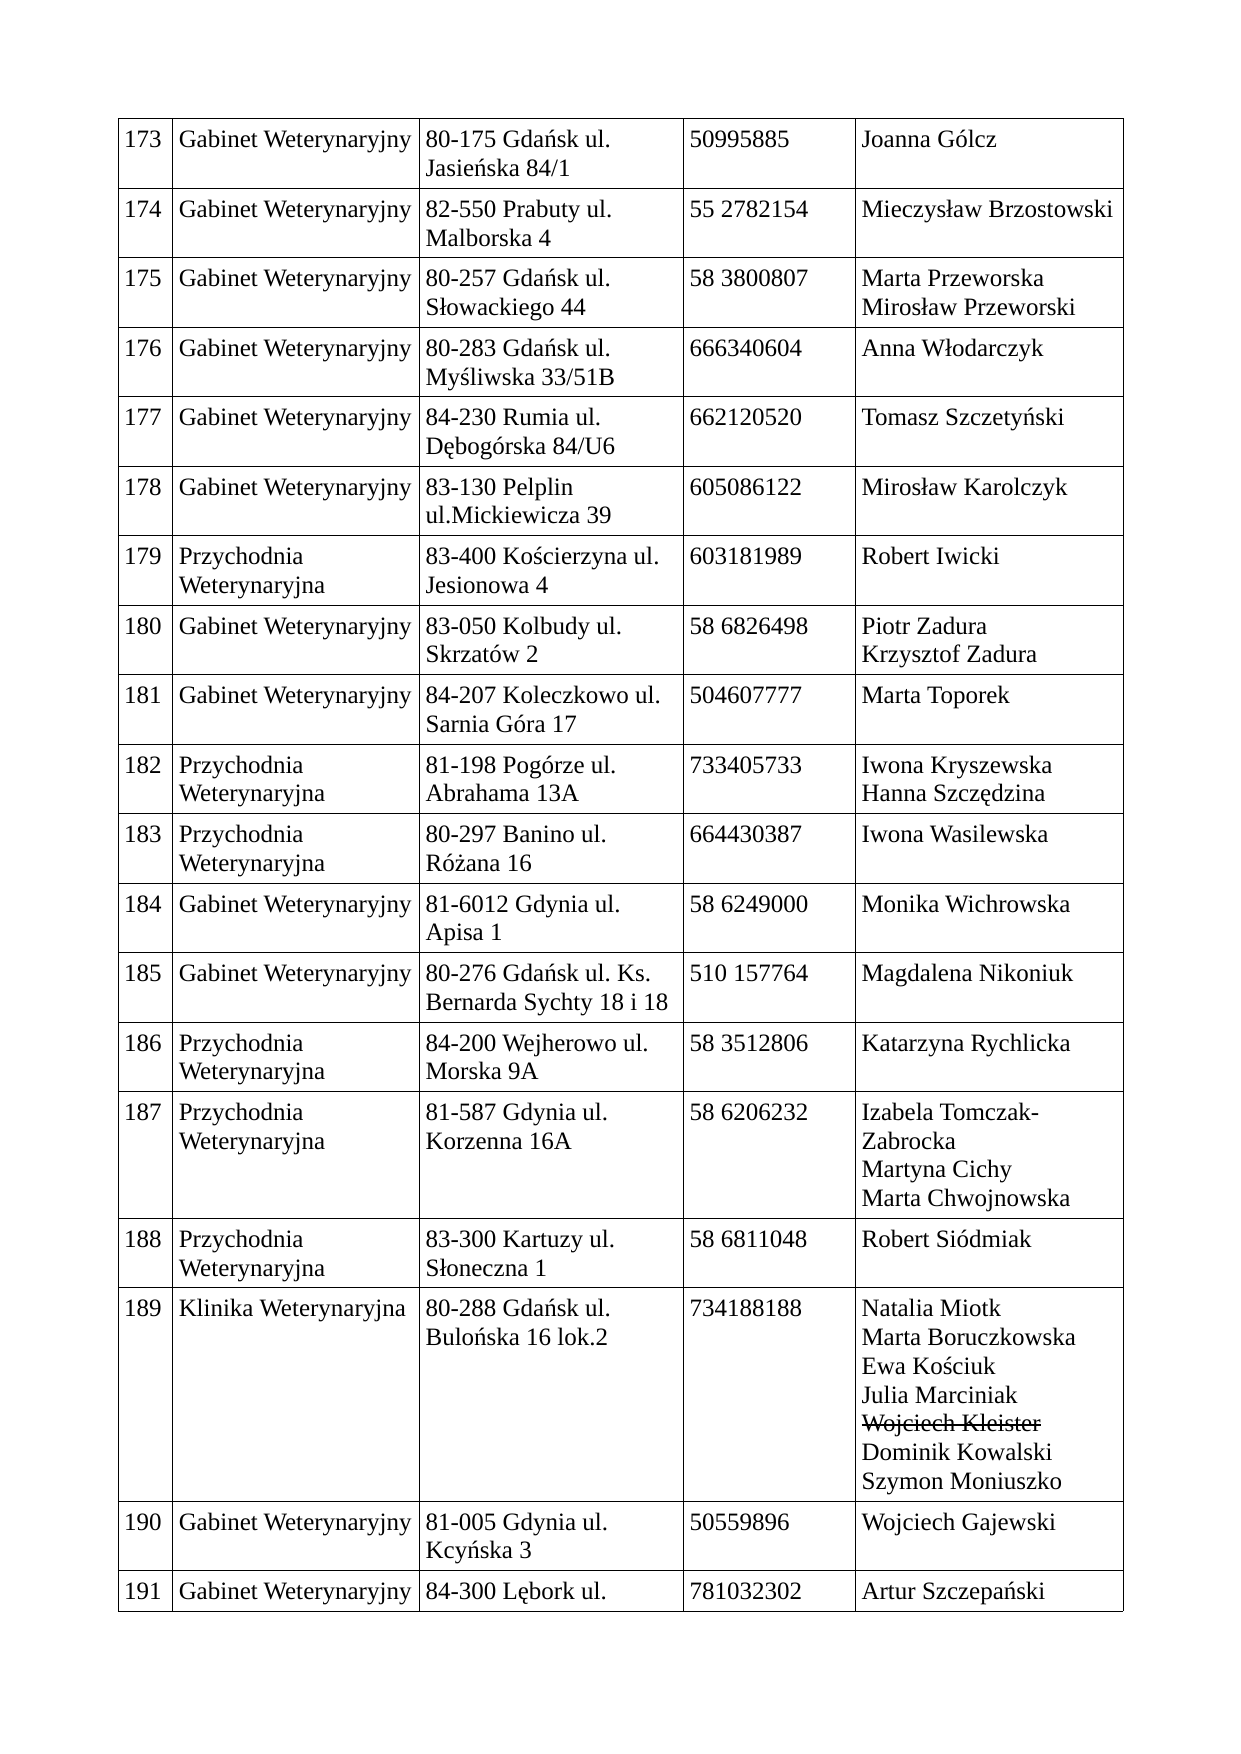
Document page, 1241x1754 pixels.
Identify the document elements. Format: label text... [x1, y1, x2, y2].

table_cell Monika Wichrowska [856, 884, 1123, 952]
table_cell Przychodnia Weterynaryjna [173, 1023, 419, 1091]
table_cell Gabinet Weterynaryjny [173, 953, 419, 1021]
table_cell Anna Włodarczyk [856, 328, 1123, 396]
table_cell 58 6249000 [684, 884, 855, 952]
table_cell Przychodnia Weterynaryjna [173, 814, 419, 882]
table_cell 84-230 Rumia ul. Dębogórska 84/U6 [420, 397, 683, 466]
table_cell 185 [119, 953, 172, 1021]
table_cell 734188188 [684, 1288, 855, 1501]
table_cell 55 2782154 [684, 189, 855, 257]
table_cell 176 [119, 328, 172, 396]
table_cell 81-198 Pogórze ul. Abrahama 13A [420, 745, 683, 813]
table_cell 81-005 Gdynia ul. Kcyńska 3 [420, 1502, 683, 1570]
table_cell 83-300 Kartuzy ul. Słoneczna 1 [420, 1219, 683, 1287]
table_cell 58 3512806 [684, 1023, 855, 1091]
table_cell 181 [119, 675, 172, 743]
table_cell 183 [119, 814, 172, 882]
table_cell Mieczysław Brzostowski [856, 189, 1123, 257]
table_cell 666340604 [684, 328, 855, 396]
table_cell Robert Siódmiak [856, 1219, 1123, 1287]
table_cell 174 [119, 189, 172, 257]
table_cell 188 [119, 1219, 172, 1287]
table_cell 80-276 Gdańsk ul. Ks. Bernarda Sychty 18 i 18 [420, 953, 683, 1021]
table_cell 187 [119, 1092, 172, 1218]
table_cell 50559896 [684, 1502, 855, 1570]
table_cell Gabinet Weterynaryjny [173, 119, 419, 188]
table_cell Wojciech Gajewski [856, 1502, 1123, 1570]
table_cell 175 [119, 258, 172, 327]
table_cell Piotr Zadura Krzysztof Zadura [856, 606, 1123, 674]
table_cell 173 [119, 119, 172, 188]
table_cell 510 157764 [684, 953, 855, 1021]
table_cell Katarzyna Rychlicka [856, 1023, 1123, 1091]
table_cell 781032302 [684, 1571, 855, 1611]
table_cell Gabinet Weterynaryjny [173, 258, 419, 327]
table_cell 58 6811048 [684, 1219, 855, 1287]
table_cell Izabela Tomczak-Zabrocka Martyna Cichy Marta Chwojnowska [856, 1092, 1123, 1218]
table_cell Natalia Miotk Marta Boruczkowska Ewa Kościuk Julia Marciniak Wojciech Kleister Dominik Kowalski Szymon Moniuszko [856, 1288, 1123, 1501]
table_cell Klinika Weterynaryjna [173, 1288, 419, 1501]
table_cell 182 [119, 745, 172, 813]
table_cell 82-550 Prabuty ul. Malborska 4 [420, 189, 683, 257]
table_cell Gabinet Weterynaryjny [173, 1571, 419, 1611]
table_cell 80-283 Gdańsk ul. Myśliwska 33/51B [420, 328, 683, 396]
table_cell 84-300 Lębork ul. [420, 1571, 683, 1611]
table_cell Iwona Wasilewska [856, 814, 1123, 882]
table_cell Gabinet Weterynaryjny [173, 189, 419, 257]
table_cell Gabinet Weterynaryjny [173, 675, 419, 743]
table_cell 504607777 [684, 675, 855, 743]
table_cell Gabinet Weterynaryjny [173, 328, 419, 396]
table_cell Marta Toporek [856, 675, 1123, 743]
table_cell 662120520 [684, 397, 855, 466]
table_cell Gabinet Weterynaryjny [173, 467, 419, 535]
table_cell 603181989 [684, 536, 855, 604]
table_cell 191 [119, 1571, 172, 1611]
table_cell 80-297 Banino ul. Różana 16 [420, 814, 683, 882]
table_cell Iwona Kryszewska Hanna Szczędzina [856, 745, 1123, 813]
table_cell 177 [119, 397, 172, 466]
table_cell 83-050 Kolbudy ul. Skrzatów 2 [420, 606, 683, 674]
table_cell Gabinet Weterynaryjny [173, 884, 419, 952]
table_cell Przychodnia Weterynaryjna [173, 1219, 419, 1287]
table_cell 50995885 [684, 119, 855, 188]
table_cell 190 [119, 1502, 172, 1570]
table_cell 186 [119, 1023, 172, 1091]
table_cell 605086122 [684, 467, 855, 535]
table_cell Przychodnia Weterynaryjna [173, 536, 419, 604]
table_cell 84-207 Koleczkowo ul. Sarnia Góra 17 [420, 675, 683, 743]
table_cell 83-130 Pelplin ul.Mickiewicza 39 [420, 467, 683, 535]
table_cell 83-400 Kościerzyna ul. Jesionowa 4 [420, 536, 683, 604]
table_cell Joanna Gólcz [856, 119, 1123, 188]
table_cell 84-200 Wejherowo ul. Morska 9A [420, 1023, 683, 1091]
table_cell 178 [119, 467, 172, 535]
table_cell Gabinet Weterynaryjny [173, 606, 419, 674]
table_cell Magdalena Nikoniuk [856, 953, 1123, 1021]
table_cell 180 [119, 606, 172, 674]
table_cell Artur Szczepański [856, 1571, 1123, 1611]
table_cell Przychodnia Weterynaryjna [173, 1092, 419, 1218]
table_cell 81-587 Gdynia ul. Korzenna 16A [420, 1092, 683, 1218]
table_cell 58 6826498 [684, 606, 855, 674]
table_cell Tomasz Szczetyński [856, 397, 1123, 466]
table_cell 80-257 Gdańsk ul. Słowackiego 44 [420, 258, 683, 327]
table_cell Przychodnia Weterynaryjna [173, 745, 419, 813]
table_cell 179 [119, 536, 172, 604]
table_cell Gabinet Weterynaryjny [173, 397, 419, 466]
table_cell Mirosław Karolczyk [856, 467, 1123, 535]
table_cell 664430387 [684, 814, 855, 882]
table_cell 81-6012 Gdynia ul. Apisa 1 [420, 884, 683, 952]
table_cell 80-175 Gdańsk ul. Jasieńska 84/1 [420, 119, 683, 188]
table_cell 58 6206232 [684, 1092, 855, 1218]
table_cell 58 3800807 [684, 258, 855, 327]
table_cell 184 [119, 884, 172, 952]
table_cell Marta Przeworska Mirosław Przeworski [856, 258, 1123, 327]
table_cell Gabinet Weterynaryjny [173, 1502, 419, 1570]
table_cell Robert Iwicki [856, 536, 1123, 604]
table_cell 80-288 Gdańsk ul. Bulońska 16 lok.2 [420, 1288, 683, 1501]
table_cell 733405733 [684, 745, 855, 813]
table_cell 189 [119, 1288, 172, 1501]
